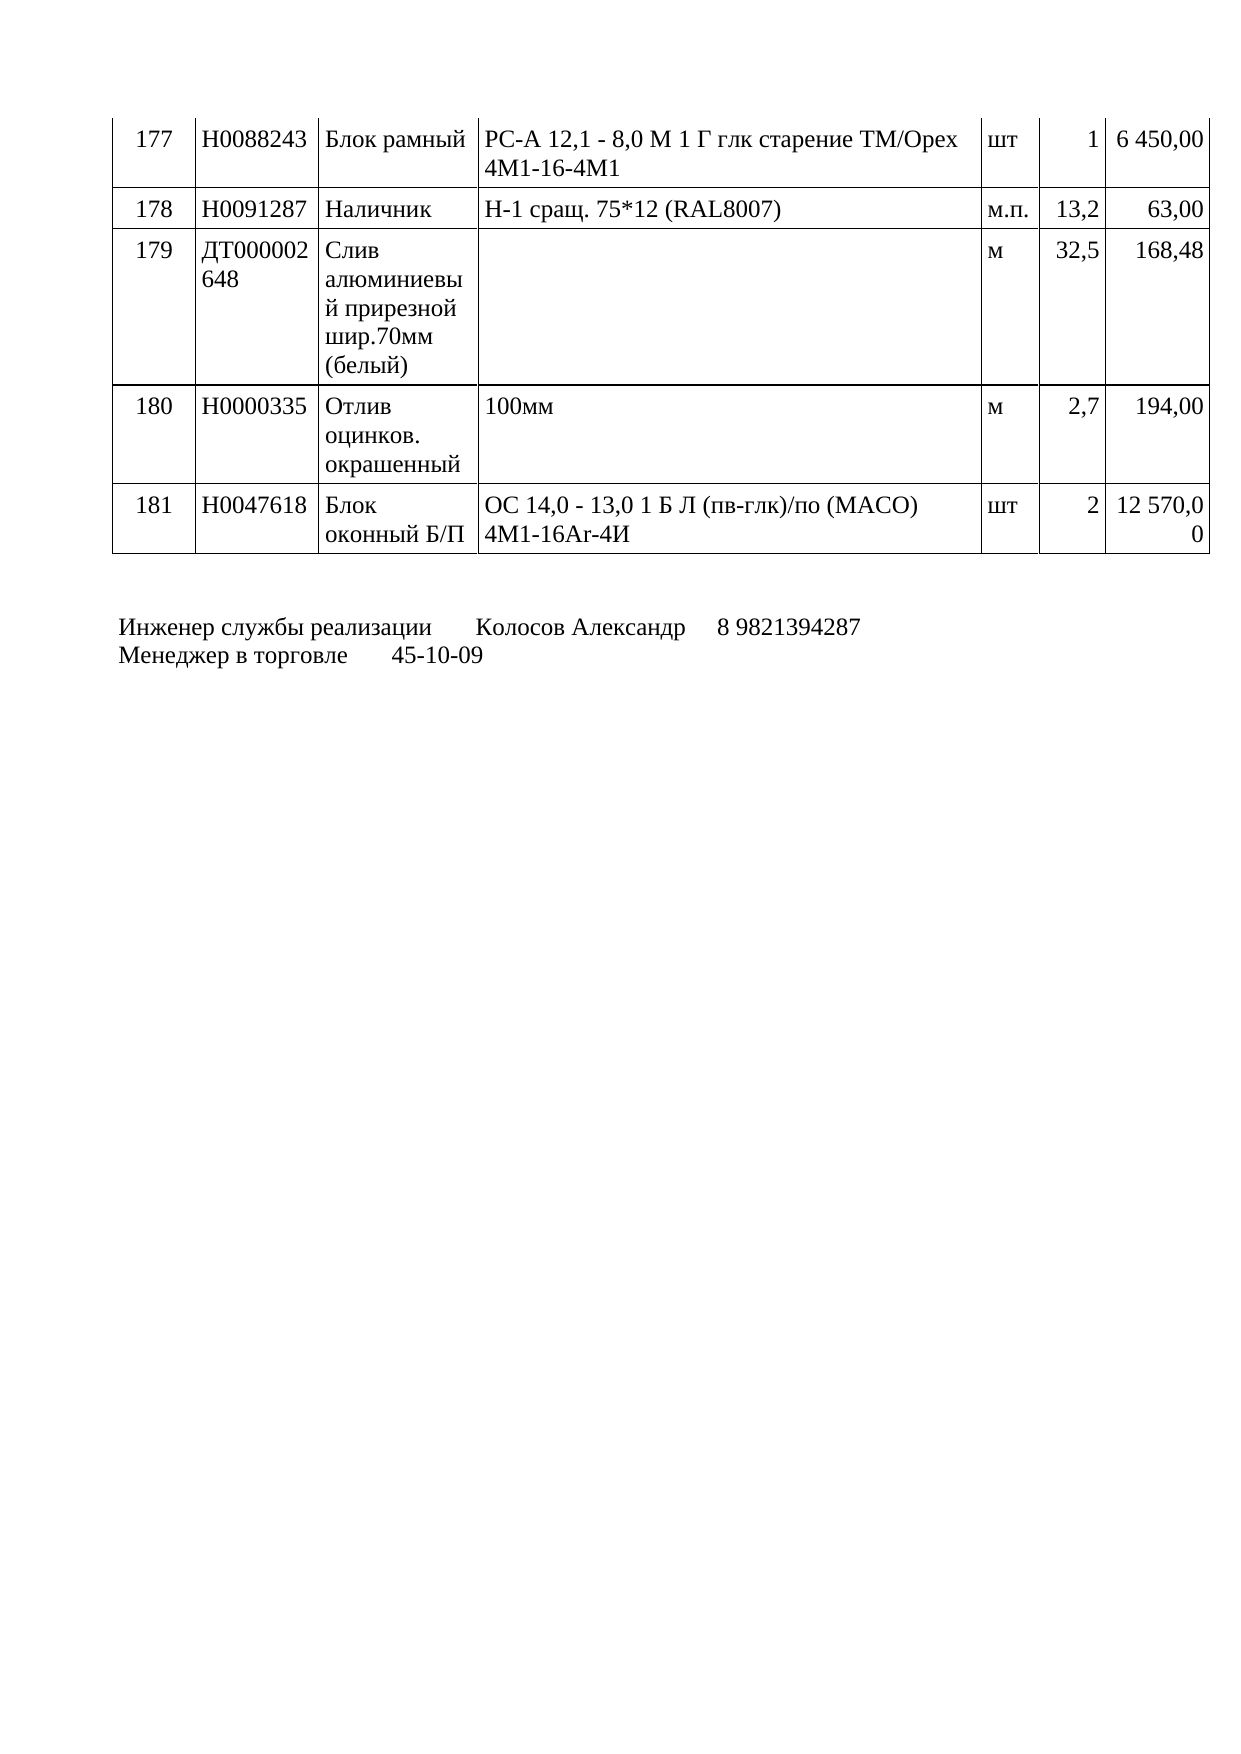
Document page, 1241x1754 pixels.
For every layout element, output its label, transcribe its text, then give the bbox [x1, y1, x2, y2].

table_cell 177 [113, 118, 195, 187]
table_cell Блок рамный [319, 118, 477, 187]
table_cell 32,5 [1040, 229, 1105, 384]
table_cell шт [982, 484, 1038, 553]
table_cell 100мм [479, 386, 981, 483]
table_cell 6 450,00 [1106, 118, 1209, 187]
table_cell 194,00 [1106, 386, 1209, 483]
table_cell Отлив оцинков. окрашенный [319, 386, 477, 483]
table_cell м.п. [982, 188, 1038, 228]
table_cell Слив алюминиевый прирезной шир.70мм (белый) [319, 229, 477, 384]
table_cell 12 570,00 [1106, 484, 1209, 553]
table_cell шт [982, 118, 1038, 187]
table_cell [479, 229, 981, 384]
text Менеджер в торговле 45-10-09 [118, 641, 1122, 669]
table_cell Н0091287 [196, 188, 318, 228]
table_cell 2,7 [1040, 386, 1105, 483]
table_cell ДТ000002648 [196, 229, 318, 384]
table_cell Н0047618 [196, 484, 318, 553]
table_cell 1 [1040, 118, 1105, 187]
table_cell Н0088243 [196, 118, 318, 187]
table_cell 181 [113, 484, 195, 553]
table_cell Н0000335 [196, 386, 318, 483]
table_cell 178 [113, 188, 195, 228]
table_cell 179 [113, 229, 195, 384]
table_cell м [982, 229, 1038, 384]
table_cell РС-А 12,1 - 8,0 М 1 Г глк старение ТМ/Орех 4М1-16-4М1 [479, 118, 981, 187]
table_cell 13,2 [1040, 188, 1105, 228]
table_cell 63,00 [1106, 188, 1209, 228]
table_cell Наличник [319, 188, 477, 228]
table_cell 180 [113, 386, 195, 483]
table_cell 2 [1040, 484, 1105, 553]
table_cell Н-1 сращ. 75*12 (RAL8007) [479, 188, 981, 228]
table_cell Блок оконный Б/П [319, 484, 477, 553]
table_cell 168,48 [1106, 229, 1209, 384]
text Инженер службы реализации Колосов Александр 8 9821394287 [118, 612, 1122, 641]
table_cell м [982, 386, 1038, 483]
table_cell ОС 14,0 - 13,0 1 Б Л (пв-глк)/по (МАСО) 4М1-16Ar-4И [479, 484, 981, 553]
